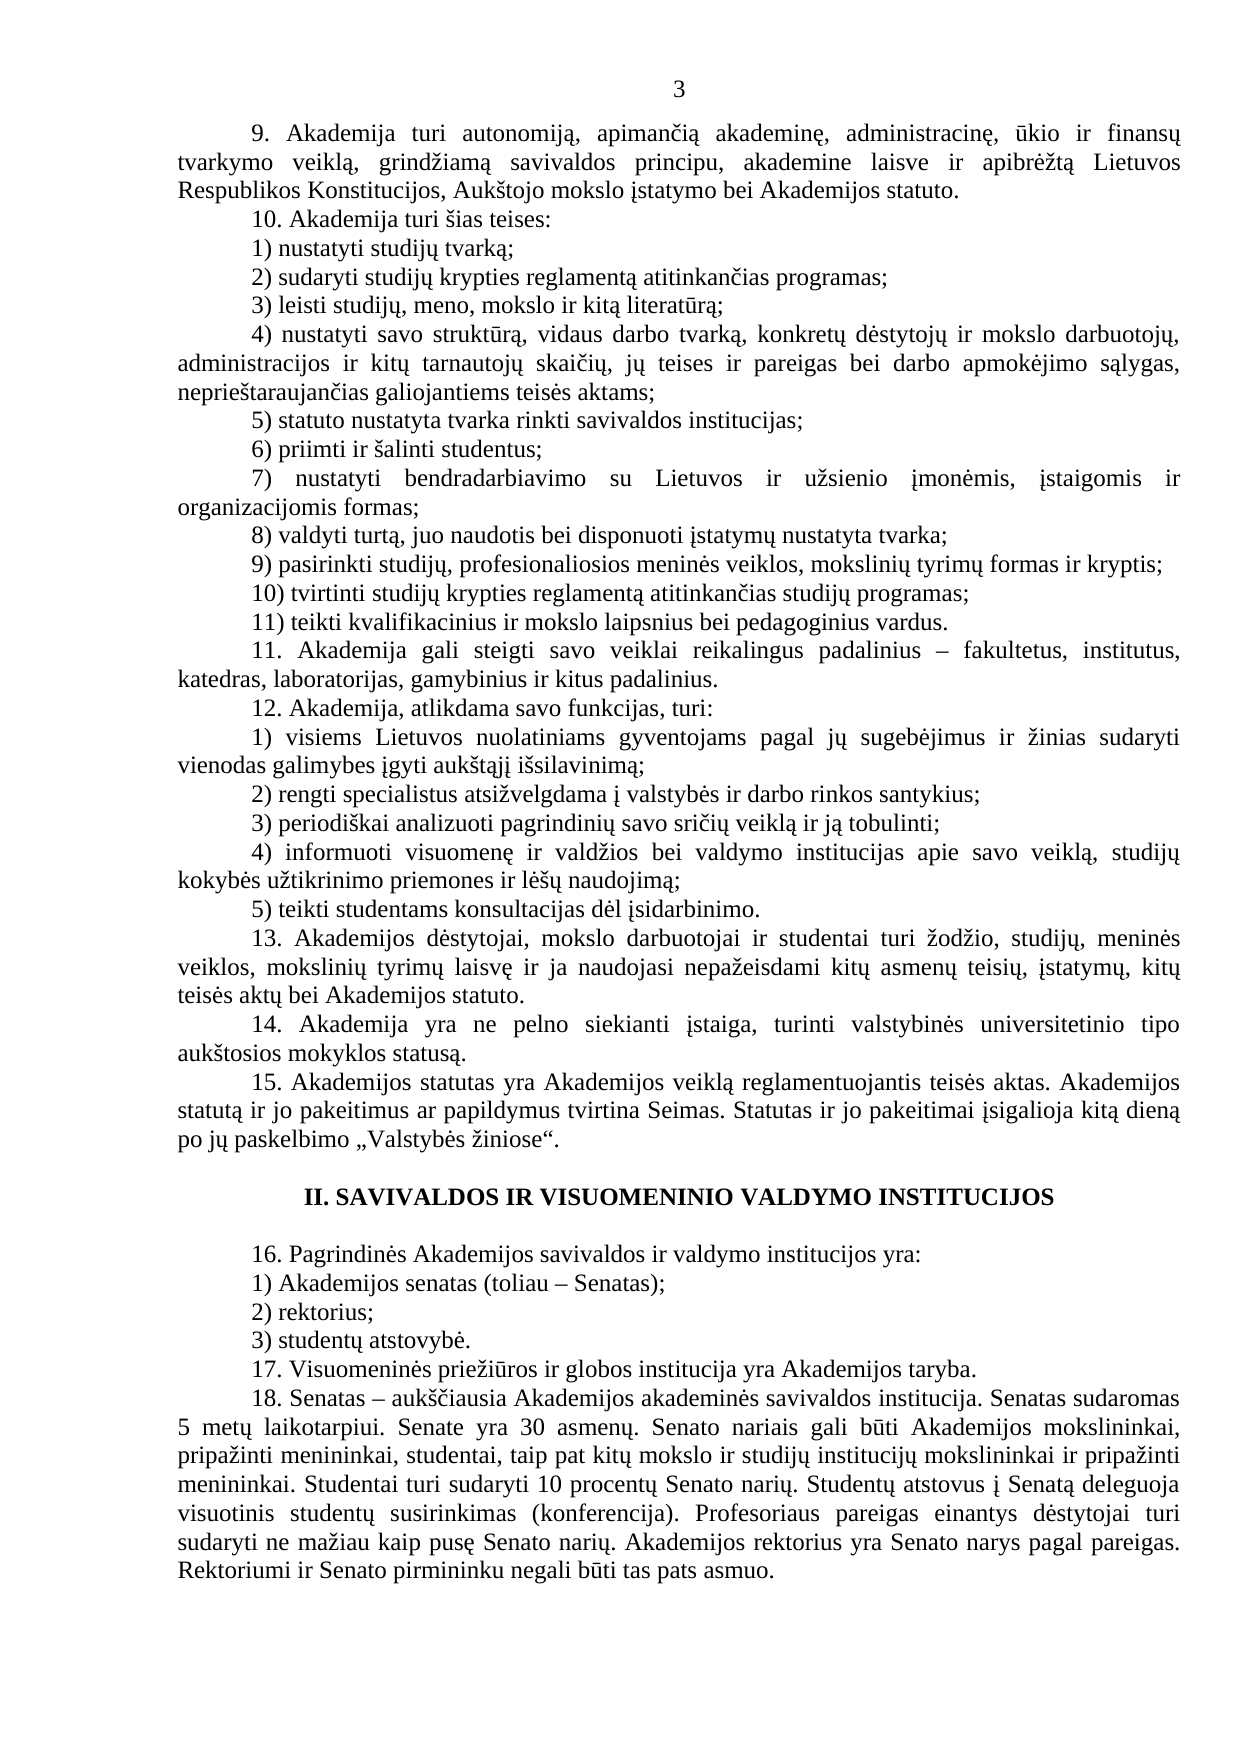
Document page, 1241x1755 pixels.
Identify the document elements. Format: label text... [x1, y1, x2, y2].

text 3) periodiškai analizuoti pagrindinių savo sričių veiklą ir ją tobulinti; [177, 808, 1181, 837]
text 1) nustatyti studijų tvarką; [177, 233, 1181, 262]
text 5) teikti studentams konsultacijas dėl įsidarbinimo. [177, 894, 1181, 923]
text 2) sudaryti studijų krypties reglamentą atitinkančias programas; [177, 262, 1181, 291]
text 1) Akademijos senatas (toliau – Senatas); [177, 1268, 1181, 1297]
text 16. Pagrindinės Akademijos savivaldos ir valdymo institucijos yra: [177, 1239, 1181, 1268]
text 3) studentų atstovybė. [177, 1326, 1181, 1354]
text 6) priimti ir šalinti studentus; [177, 434, 1181, 463]
text 14. Akademija yra ne pelno siekianti įstaiga, turinti valstybinės universitetinio tipo aukštosios mokyklos statusą. [177, 1009, 1181, 1067]
text 10) tvirtinti studijų krypties reglamentą atitinkančias studijų programas; [177, 578, 1181, 607]
text 3) leisti studijų, meno, mokslo ir kitą literatūrą; [177, 291, 1181, 319]
text II. SAVIVALDOS IR VISUOMENINIO VALDYMO INSTITUCIJOS [177, 1182, 1181, 1211]
text 2) rektorius; [177, 1297, 1181, 1326]
text 8) valdyti turtą, juo naudotis bei disponuoti įstatymų nustatyta tvarka; [177, 521, 1181, 549]
text 11) teikti kvalifikacinius ir mokslo laipsnius bei pedagoginius vardus. [177, 607, 1181, 636]
text 11. Akademija gali steigti savo veiklai reikalingus padalinius – fakultetus, institutus, katedras, laboratorijas, gamybinius ir kitus padalinius. [177, 636, 1181, 693]
text 7) nustatyti bendradarbiavimo su Lietuvos ir užsienio įmonėmis, įstaigomis ir organizacijomis formas; [177, 463, 1181, 521]
text 2) rengti specialistus atsižvelgdama į valstybės ir darbo rinkos santykius; [177, 779, 1181, 808]
text 1) visiems Lietuvos nuolatiniams gyventojams pagal jų sugebėjimus ir žinias sudaryti vienodas galimybes įgyti aukštąjį išsilavinimą; [177, 722, 1181, 779]
text 15. Akademijos statutas yra Akademijos veiklą reglamentuojantis teisės aktas. Akademijos statutą ir jo pakeitimus ar papildymus tvirtina Seimas. Statutas ir jo pakeitimai įsigalioja kitą dieną po jų paskelbimo „Valstybės žiniose“. [177, 1067, 1181, 1153]
text 9) pasirinkti studijų, profesionaliosios meninės veiklos, mokslinių tyrimų formas ir kryptis; [177, 549, 1181, 578]
text 4) nustatyti savo struktūrą, vidaus darbo tvarką, konkretų dėstytojų ir mokslo darbuotojų, administracijos ir kitų tarnautojų skaičių, jų teises ir pareigas bei darbo apmokėjimo sąlygas, neprieštaraujančias galiojantiems teisės aktams; [177, 319, 1181, 406]
text 17. Visuomeninės priežiūros ir globos institucija yra Akademijos taryba. [177, 1354, 1181, 1383]
text 18. Senatas – aukščiausia Akademijos akademinės savivaldos institucija. Senatas sudaromas 5 metų laikotarpiui. Senate yra 30 asmenų. Senato nariais gali būti Akademijos mokslininkai, pripažinti menininkai, studentai, taip pat kitų mokslo ir studijų institucijų mokslininkai ir pripažinti menininkai. Studentai turi sudaryti 10 procentų Senato narių. Studentų atstovus į Senatą deleguoja visuotinis studentų susirinkimas (konferencija). Profesoriaus pareigas einantys dėstytojai turi sudaryti ne mažiau kaip pusę Senato narių. Akademijos rektorius yra Senato narys pagal pareigas. Rektoriumi ir Senato pirmininku negali būti tas pats asmuo. [177, 1383, 1181, 1584]
text 12. Akademija, atlikdama savo funkcijas, turi: [177, 693, 1181, 722]
text 13. Akademijos dėstytojai, mokslo darbuotojai ir studentai turi žodžio, studijų, meninės veiklos, mokslinių tyrimų laisvę ir ja naudojasi nepažeisdami kitų asmenų teisių, įstatymų, kitų teisės aktų bei Akademijos statuto. [177, 923, 1181, 1009]
text 9. Akademija turi autonomiją, apimančią akademinę, administracinę, ūkio ir finansų tvarkymo veiklą, grindžiamą savivaldos principu, akademine laisve ir apibrėžtą Lietuvos Respublikos Konstitucijos, Aukštojo mokslo įstatymo bei Akademijos statuto. [177, 118, 1181, 204]
text 5) statuto nustatyta tvarka rinkti savivaldos institucijas; [177, 406, 1181, 434]
text 10. Akademija turi šias teises: [177, 204, 1181, 233]
text 4) informuoti visuomenę ir valdžios bei valdymo institucijas apie savo veiklą, studijų kokybės užtikrinimo priemones ir lėšų naudojimą; [177, 837, 1181, 894]
